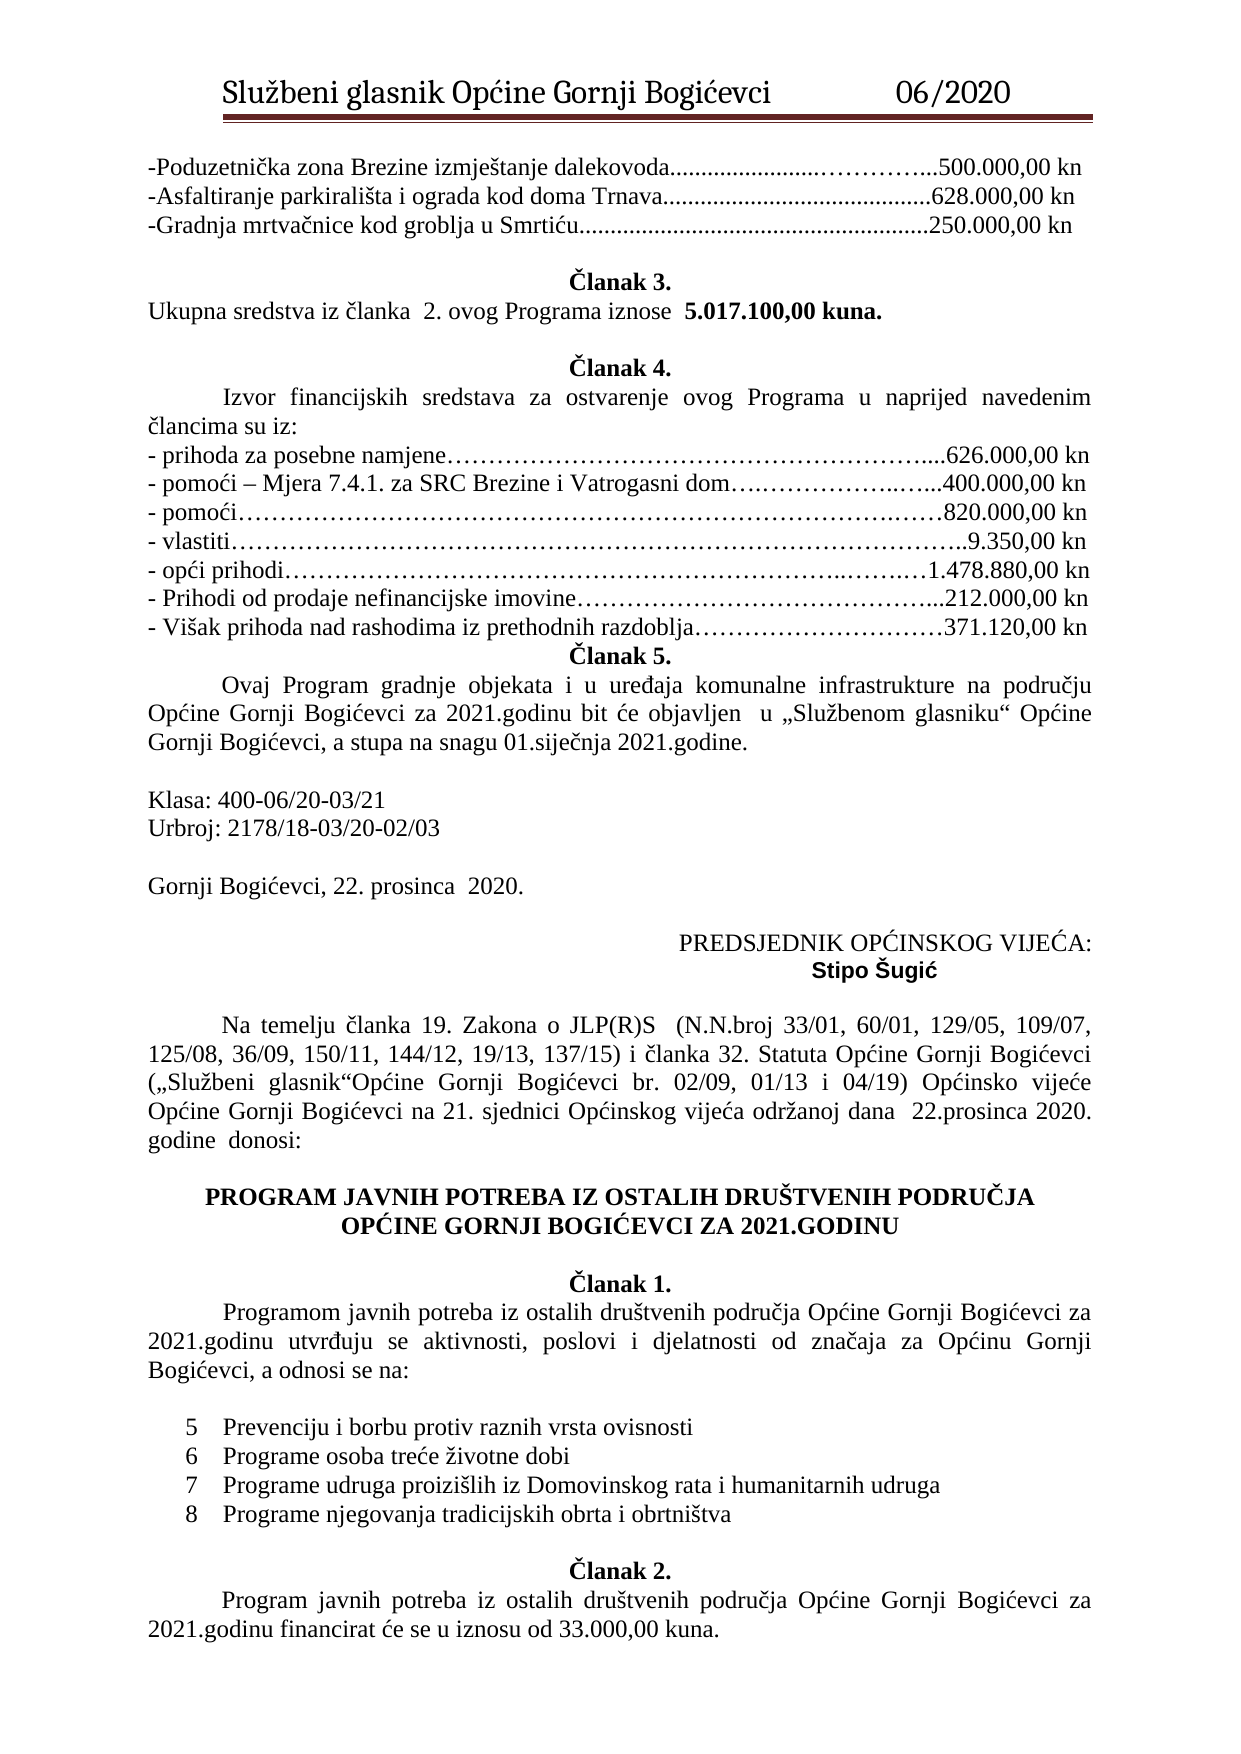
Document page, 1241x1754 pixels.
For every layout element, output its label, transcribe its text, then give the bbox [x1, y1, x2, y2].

text Ovaj Program gradnje objekata i u uređaja komunalne infrastrukture na području Općine Gornji Bogićevci za 2021.godinu bit će objavljen u „Službenom glasniku“ Općine Gornji Bogićevci, a stupa na snagu 01.siječnja 2021.godine. [148, 670, 1093, 756]
text - pomoći…………………………………………………………………….……820.000,00 kn [148, 497, 1093, 526]
text -Asfaltiranje parkirališta i ograda kod doma Trnava...........................................628.000,00 kn [148, 181, 1093, 210]
list Programe udruga proizišlih iz Domovinskog rata i humanitarnih udruga [185, 1470, 1093, 1499]
text Stipo Šugić [738, 957, 1093, 984]
text Izvor financijskih sredstava za ostvarenje ovog Programa u naprijed navedenim člancima su iz: [148, 382, 1093, 440]
text Urbroj: 2178/18-03/20-02/03 [148, 813, 1093, 842]
text Članak 4. [148, 353, 1093, 382]
text Na temelju članka 19. Zakona o JLP(R)S (N.N.broj 33/01, 60/01, 129/05, 109/07, 125/08, 36/09, 150/11, 144/12, 19/13, 137/15) i članka 32. Statuta Općine Gornji Bogićevci („Službeni glasnik“Općine Gornji Bogićevci br. 02/09, 01/13 i 04/19) Općinsko vijeće Općine Gornji Bogićevci na 21. sjednici Općinskog vijeća održanoj dana 22.prosinca 2020. godine donosi: [148, 1010, 1093, 1154]
text Članak 5. [148, 641, 1093, 670]
list Programe osoba treće životne dobi [185, 1441, 1093, 1470]
text -Gradnja mrtvačnice kod groblja u Smrtiću........................................................250.000,00 kn [148, 210, 1093, 238]
text Gornji Bogićevci, 22. prosinca 2020. [148, 871, 1093, 900]
text -Poduzetnička zona Brezine izmještanje dalekovoda........................…………...500.000,00 kn [148, 152, 1093, 181]
text - opći prihodi…………………………………………………………..…….…1.478.880,00 kn [148, 555, 1093, 583]
text Ukupna sredstva iz članka 2. ovog Programa iznose 5.017.100,00 kuna. [148, 296, 1093, 325]
text Klasa: 400-06/20-03/21 [148, 785, 1093, 813]
text Programom javnih potreba iz ostalih društvenih područja Općine Gornji Bogićevci za 2021.godinu utvrđuju se aktivnosti, poslovi i djelatnosti od značaja za Općinu Gornji Bogićevci, a odnosi se na: [148, 1297, 1093, 1384]
text - vlastiti……………………………………………………………………………..9.350,00 kn [148, 526, 1093, 555]
text Članak 3. [148, 267, 1093, 296]
text - prihoda za posebne namjene…………………………………………………....626.000,00 kn [148, 440, 1093, 468]
text PREDSJEDNIK OPĆINSKOG VIJEĆA: [148, 928, 1093, 957]
text OPĆINE GORNJI BOGIĆEVCI ZA 2021.GODINU [148, 1211, 1093, 1240]
text Članak 1. [148, 1269, 1093, 1297]
text Članak 2. [148, 1556, 1093, 1585]
text - Prihodi od prodaje nefinancijske imovine……………………………………...212.000,00 kn [148, 583, 1093, 612]
text - pomoći – Mjera 7.4.1. za SRC Brezine i Vatrogasni dom….……………..…...400.000,00 kn [148, 468, 1093, 497]
text PROGRAM JAVNIH POTREBA IZ OSTALIH DRUŠTVENIH PODRUČJA [148, 1182, 1093, 1211]
text - Višak prihoda nad rashodima iz prethodnih razdoblja…………………………371.120,00 kn [148, 612, 1093, 641]
text Program javnih potreba iz ostalih društvenih područja Općine Gornji Bogićevci za 2021.godinu financirat će se u iznosu od 33.000,00 kuna. [148, 1585, 1093, 1642]
list Prevenciju i borbu protiv raznih vrsta ovisnosti [185, 1412, 1093, 1441]
list Programe njegovanja tradicijskih obrta i obrtništva [185, 1499, 1093, 1527]
